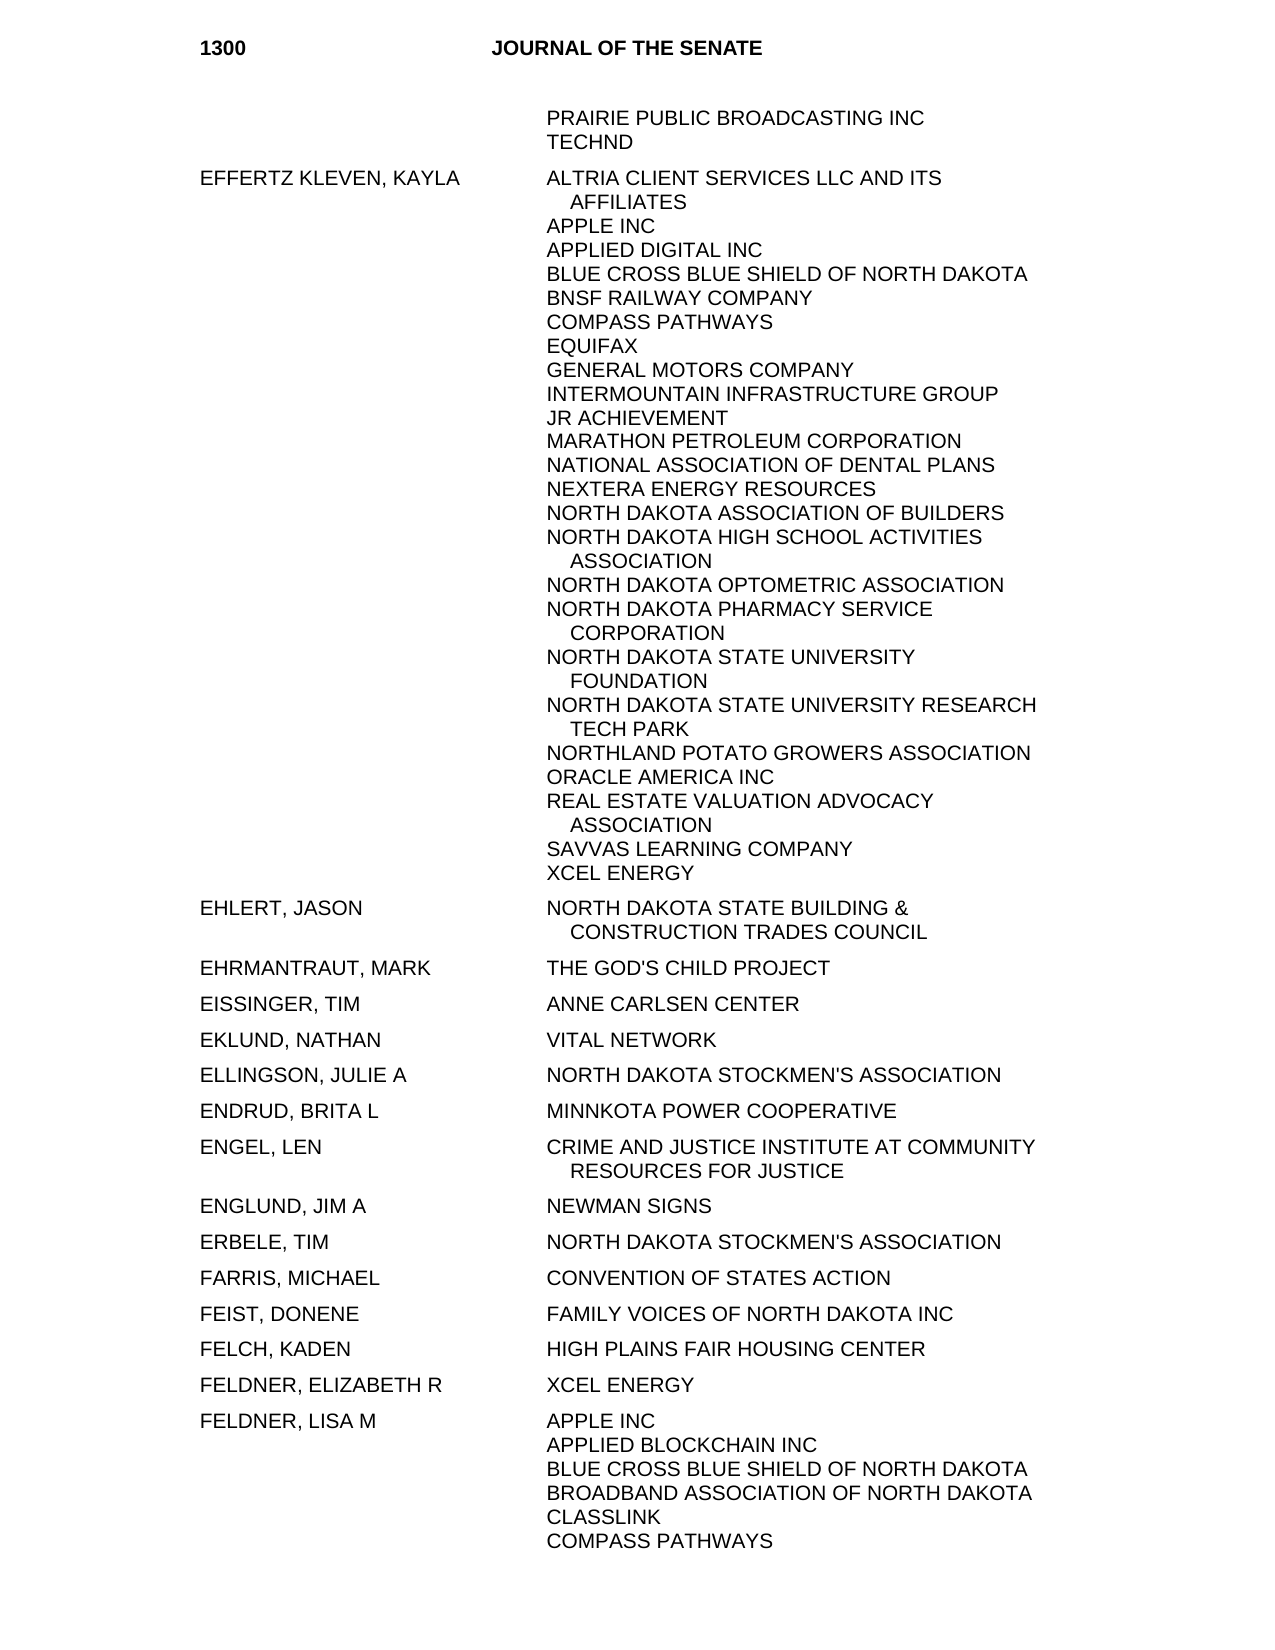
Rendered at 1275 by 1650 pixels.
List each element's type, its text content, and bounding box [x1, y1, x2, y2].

table_cell NORTH DAKOTA STOCKMEN'S ASSOCIATION [546, 1063, 1053, 1099]
table_cell ANNE CARLSEN CENTER [546, 992, 1053, 1027]
table_cell EHRMANTRAUT, MARK [200, 956, 546, 992]
table_cell NEWMAN SIGNS [546, 1194, 1053, 1230]
table_cell EKLUND, NATHAN [200, 1028, 546, 1063]
table_cell FARRIS, MICHAEL [200, 1266, 546, 1301]
table_cell ALTRIA CLIENT SERVICES LLC AND ITS AFFILIATES BE MORE COLORFUL CITY OF FARGO EFFERTZ EXECUTIVE SEARCH & MANAGEMENT GARRISON DIVERSION GENERAL MOTORS COMPANY LAKE AGASSIZ WATER AUTHORITY NATIONAL ASSOCIATION OF DENTAL PLANS NORTH DAKOTA NURSE PRACTITIONER ASSOCIATION NORTH DAKOTA OPTEMETRIC ASSOCIATION NORTH DAKOTA SHORTLINE RAILROAD COALITION NORTHLAND POTATO GROWERS ASSOCIATION PRAIRIE PUBLIC BROADCASTING INC TECHND [546, 106, 1053, 166]
table_cell HIGH PLAINS FAIR HOUSING CENTER [546, 1337, 1053, 1373]
table_cell FAMILY VOICES OF NORTH DAKOTA INC [546, 1301, 1053, 1337]
table_cell VITAL NETWORK [546, 1028, 1053, 1063]
table_cell FELDNER, LISA M [200, 1409, 546, 1564]
table_cell [200, 106, 546, 166]
table_cell EHLERT, JASON [200, 896, 546, 956]
table_cell ENGLUND, JIM A [200, 1194, 546, 1230]
table_cell THE GOD'S CHILD PROJECT [546, 956, 1053, 992]
table_cell MINNKOTA POWER COOPERATIVE [546, 1099, 1053, 1134]
table_cell ALTRIA CLIENT SERVICES LLC AND ITS AFFILIATES APPLE INC APPLIED DIGITAL INC BLUE CROSS BLUE SHIELD OF NORTH DAKOTA BNSF RAILWAY COMPANY COMPASS PATHWAYS EQUIFAX GENERAL MOTORS COMPANY INTERMOUNTAIN INFRASTRUCTURE GROUP JR ACHIEVEMENT MARATHON PETROLEUM CORPORATION NATIONAL ASSOCIATION OF DENTAL PLANS NEXTERA ENERGY RESOURCES NORTH DAKOTA ASSOCIATION OF BUILDERS NORTH DAKOTA HIGH SCHOOL ACTIVITIES ASSOCIATION NORTH DAKOTA OPTOMETRIC ASSOCIATION NORTH DAKOTA PHARMACY SERVICE CORPORATION NORTH DAKOTA STATE UNIVERSITY FOUNDATION NORTH DAKOTA STATE UNIVERSITY RESEARCH TECH PARK NORTHLAND POTATO GROWERS ASSOCIATION ORACLE AMERICA INC REAL ESTATE VALUATION ADVOCACY ASSOCIATION SAVVAS LEARNING COMPANY XCEL ENERGY [546, 166, 1053, 896]
table_cell FELDNER, ELIZABETH R [200, 1373, 546, 1409]
table_cell NORTH DAKOTA STATE BUILDING & CONSTRUCTION TRADES COUNCIL [546, 896, 1053, 956]
table_cell EFFERTZ KLEVEN, KAYLA [200, 166, 546, 896]
table_cell XCEL ENERGY [546, 1373, 1053, 1409]
table_cell ELLINGSON, JULIE A [200, 1063, 546, 1099]
table_cell FEIST, DONENE [200, 1301, 546, 1337]
table_cell FELCH, KADEN [200, 1337, 546, 1373]
table_cell NORTH DAKOTA STOCKMEN'S ASSOCIATION [546, 1230, 1053, 1266]
table_cell CONVENTION OF STATES ACTION [546, 1266, 1053, 1301]
table_cell APPLE INC APPLIED BLOCKCHAIN INC BLUE CROSS BLUE SHIELD OF NORTH DAKOTA BROADBAND ASSOCIATION OF NORTH DAKOTA CLASSLINK COMPASS PATHWAYS DJI TECHNOLOGY COMPANY EQUIFAX GENERAL MOTORS COMPANY INFINITE CAMPUS INTERMOUNTAIN INFRASTRUCTURE GROUP JR ACHIEVEMENT NATIONAL ASSOCIATION OF DENTAL PLANS NEXT GEN PERSONAL FINANCE NORTH DAKOTA ASSOCIATION OF BUILDERS NORTH DAKOTA ASSOCIATION OF REALTORS NORTH DAKOTA HIGH SCHOOL ACTIVITIES ASSOCIATION NORTH DAKOTA OPTOMETRIC ASSOCIATION NORTH DAKOTA STATE UNIVERSITY RESEARCH TECH PARK ORACLE AMERICA INC REAL ESTATE VALUATION ADVOCACY ASSOCIATION SAVVAS LEARNING COMPANY YES EVERY KID [546, 1409, 1053, 1564]
table_cell CRIME AND JUSTICE INSTITUTE AT COMMUNITY RESOURCES FOR JUSTICE [546, 1135, 1053, 1194]
table_cell EISSINGER, TIM [200, 992, 546, 1027]
table_cell ENGEL, LEN [200, 1135, 546, 1194]
table_cell ERBELE, TIM [200, 1230, 546, 1266]
table_cell ENDRUD, BRITA L [200, 1099, 546, 1134]
